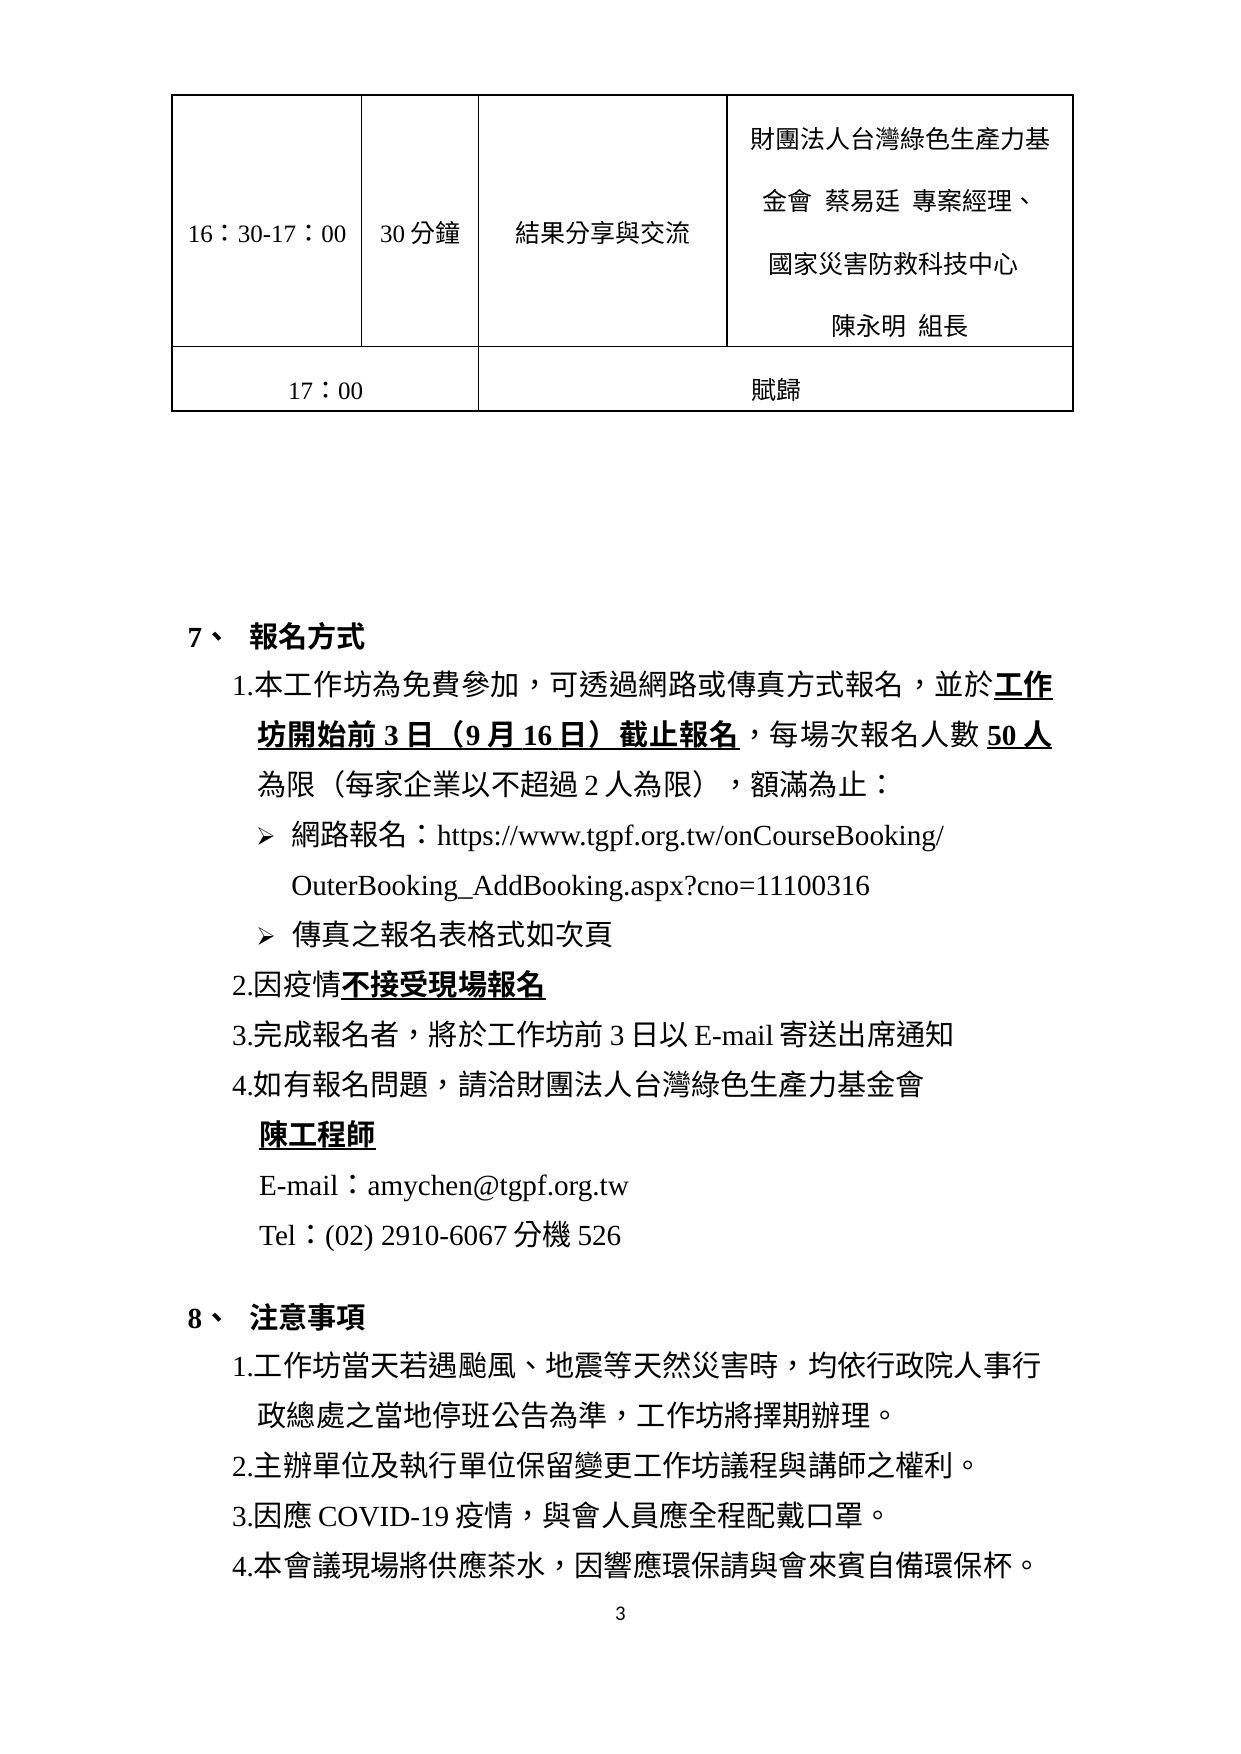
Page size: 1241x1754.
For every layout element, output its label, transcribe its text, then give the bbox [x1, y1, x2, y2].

table_cell 結果分享與交流 [479, 96, 726, 346]
table_cell 17：00 [173, 347, 478, 410]
table_cell 16：30-17：00 [173, 96, 361, 346]
list 網路報名：https://www.tgpf.org.tw/onCourseBooking/OuterBooking_AddBooking.aspx?cno=11100316 [256, 806, 1053, 906]
text 3.完成報名者，將於工作坊前3日以E-mail寄送出席通知 [232, 1006, 1053, 1056]
text 2.主辦單位及執行單位保留變更工作坊議程與講師之權利。 [232, 1437, 1053, 1487]
text 4.如有報名問題，請洽財團法人台灣綠色生產力基金會 [232, 1056, 1053, 1106]
text 陳工程師 [244, 1106, 1053, 1156]
text E-mail：amychen@tgpf.org.tw [244, 1156, 1053, 1206]
text 3.因應COVID-19疫情，與會人員應全程配戴口罩。 [232, 1487, 1053, 1537]
text 4.本會議現場將供應茶水，因響應環保請與會來賓自備環保杯。 [232, 1537, 1053, 1587]
table_cell 30分鐘 [362, 96, 478, 346]
text 1.工作坊當天若遇颱風、地震等天然災害時，均依行政院人事行政總處之當地停班公告為準，工作坊將擇期辦理。 [232, 1337, 1053, 1437]
text 2.因疫情不接受現場報名 [232, 956, 1053, 1006]
table_cell 財團法人台灣綠色生產力基金會 蔡易廷 專案經理、 國家災害防救科技中心 陳永明 組長 [728, 96, 1072, 346]
list 注意事項 [187, 1274, 1053, 1337]
table_cell 賦歸 [479, 347, 1072, 410]
list 報名方式 [187, 593, 1053, 656]
text 1.本工作坊為免費參加，可透過網路或傳真方式報名，並於工作坊開始前3日（9月16日）截止報名，每場次報名人數50人為限（每家企業以不超過2人為限），額滿為止： [232, 656, 1053, 806]
list 傳真之報名表格式如次頁 [256, 906, 1053, 956]
text Tel：(02) 2910-6067分機526 [244, 1206, 1053, 1256]
